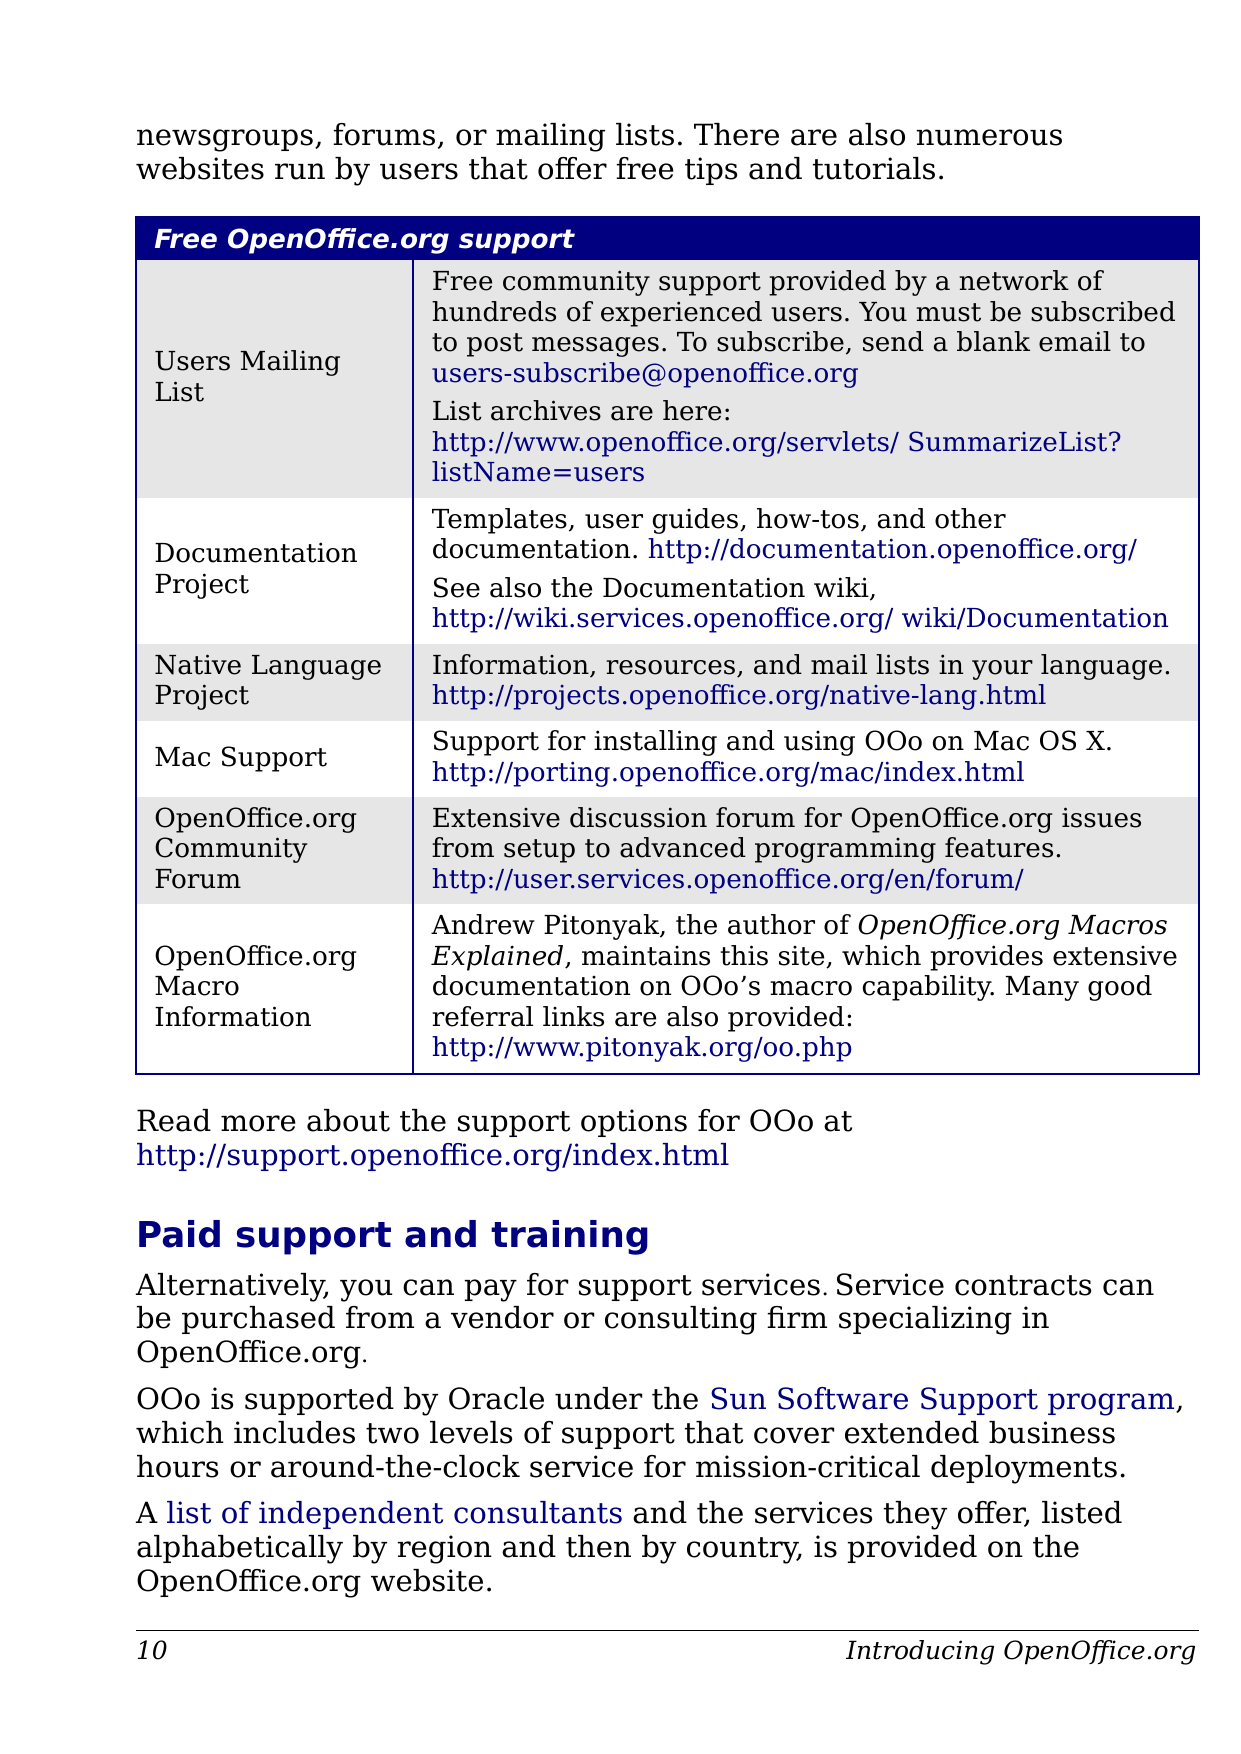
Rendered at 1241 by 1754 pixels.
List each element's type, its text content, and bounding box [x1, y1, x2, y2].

table_cell Extensive discussion forum for OpenOffice.org issues from setup to advanced programming features. http://user.services.openoffice.org/en/forum/ [414, 797, 1198, 904]
table_cell Support for installing and using OOo on Mac OS X. http://porting.openoffice.org/mac/index.html [414, 721, 1198, 797]
table_cell OpenOffice.org Community Forum [137, 797, 412, 904]
table_cell Templates, user guides, how-tos, and other documentation. http://documentation.openoffice.org/ See also the Documentation wiki, http://wiki.services.openoffice.org/ wiki/Documentation [414, 498, 1198, 644]
text A list of independent consultants and the services they offer, listed alphabetically by region and then by country, is provided on the OpenOffice.org website. [136, 1497, 1199, 1598]
table_cell Free community support provided by a network of hundreds of experienced users. You must be subscribed to post messages. To subscribe, send a blank email to users-subscribe@openoffice.org List archives are here: http://www.openoffice.org/servlets/ SummarizeList? listName=users [414, 260, 1198, 498]
text Read more about the support options for OOo at http://support.openoffice.org/index.html [136, 1104, 1199, 1172]
table_cell Native Language Project [137, 644, 412, 721]
table_header Free OpenOffice.org support [137, 218, 1198, 260]
text OOo is supported by Oracle under the Sun Software Support program, which includes two levels of support that cover extended business hours or around-the-clock service for mission-critical deployments. [136, 1382, 1199, 1484]
table_cell Documentation Project [137, 498, 412, 644]
table_cell Users Mailing List [137, 260, 412, 498]
subtitle Paid support and training [136, 1214, 1199, 1255]
table_cell Andrew Pitonyak, the author of OpenOffice.org Macros Explained, maintains this site, which provides extensive documentation on OOo’s macro capability. Many good referral links are also provided: http://www.pitonyak.org/oo.php [414, 905, 1198, 1073]
text newsgroups, forums, or mailing lists. There are also numerous websites run by users that offer free tips and tutorials. [136, 118, 1199, 186]
text Alternatively, you can pay for support services. Service contracts can be purchased from a vendor or consulting firm specializing in OpenOffice.org. [136, 1268, 1199, 1370]
table_cell Information, resources, and mail lists in your language. http://projects.openoffice.org/native-lang.html [414, 644, 1198, 721]
table_cell Mac Support [137, 721, 412, 797]
table_cell OpenOffice.org Macro Information [137, 905, 412, 1073]
